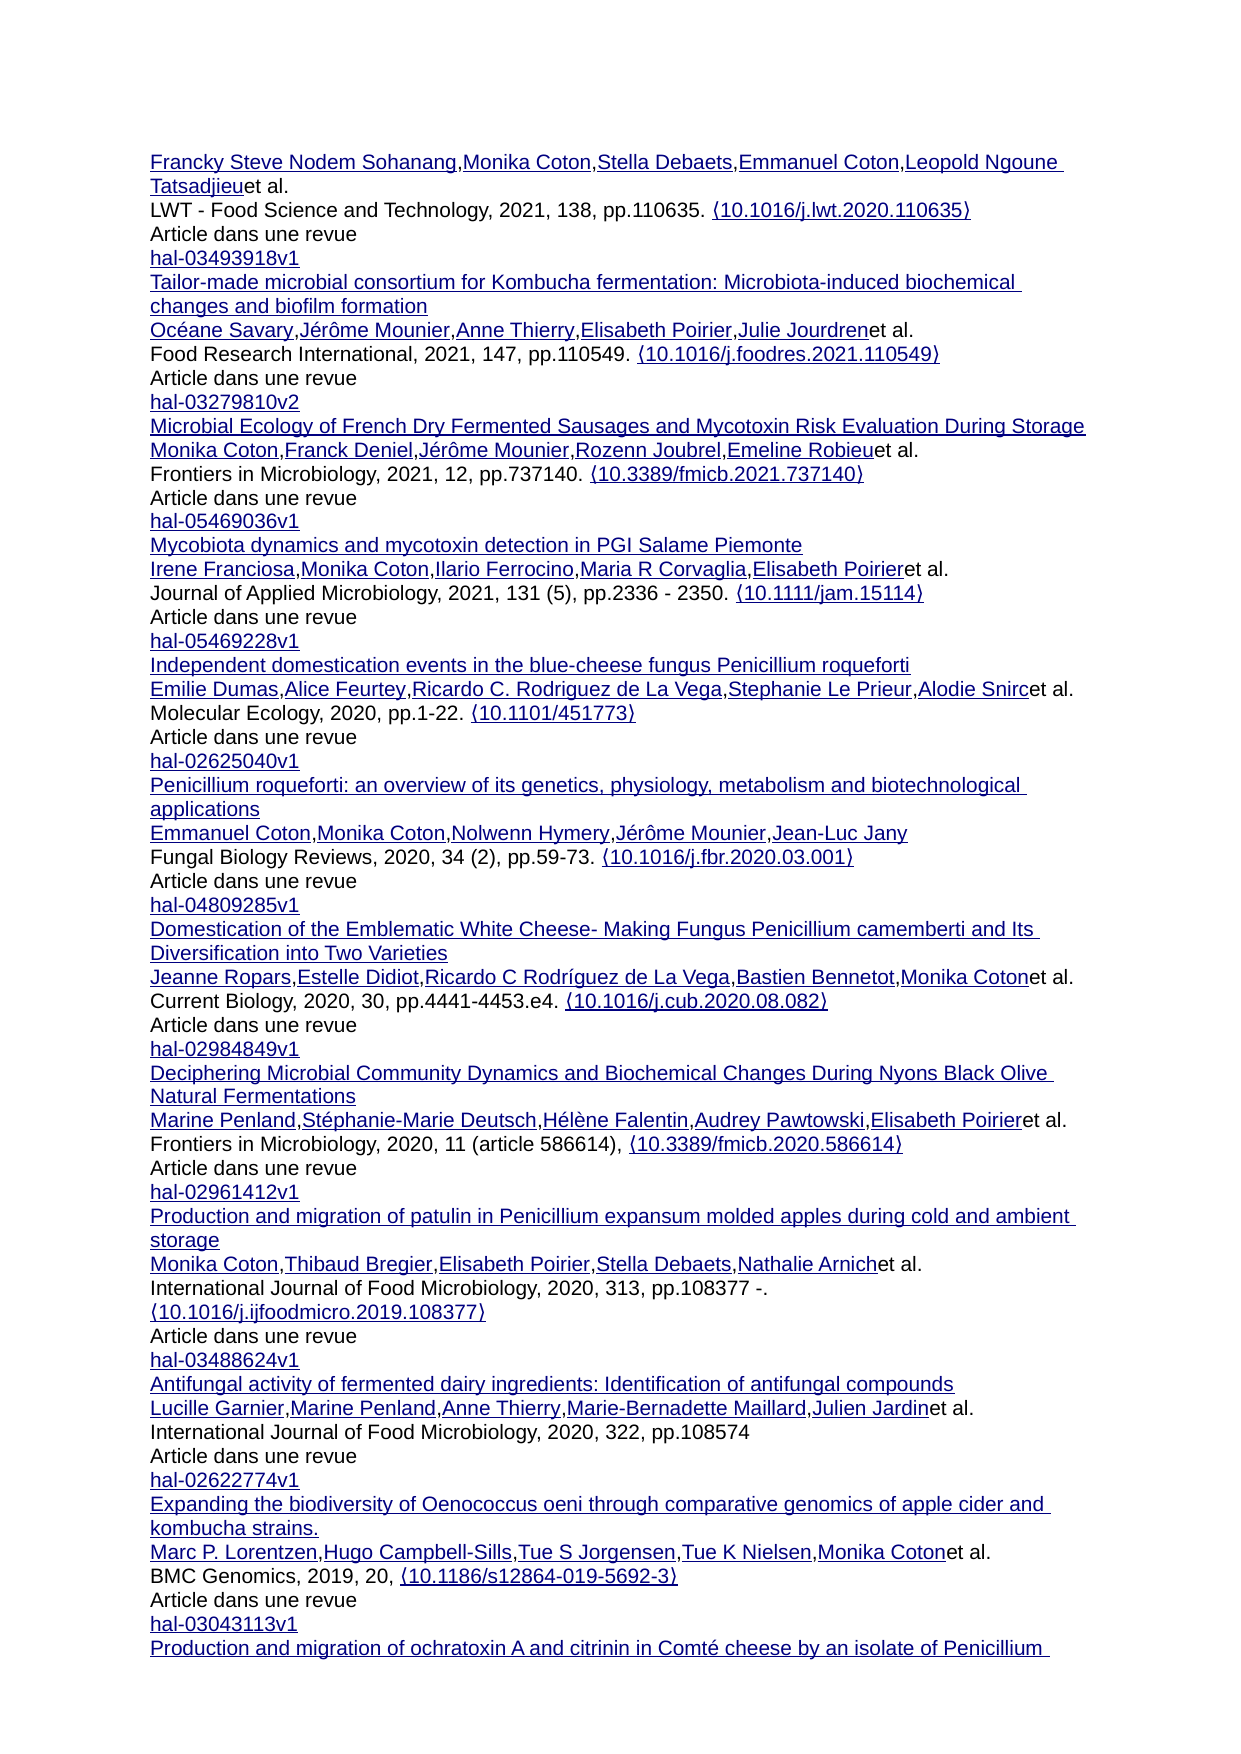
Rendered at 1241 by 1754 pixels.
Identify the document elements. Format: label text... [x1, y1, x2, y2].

table_cell Expanding the biodiversity of Oenococcus oeni through comparative genomics of apple cider and kombucha strains. Marc P. Lorentzen,Hugo Campbell-Sills,Tue S Jorgensen,Tue K Nielsen,Monika Cotonet al. BMC Genomics, 2019, 20, ⟨10.1186/s12864-019-5692-3⟩ Article dans une revue hal-03043113v1 [150, 1492, 1090, 1635]
table_cell Domestication of the Emblematic White Cheese- Making Fungus Penicillium camemberti and Its Diversification into Two Varieties Jeanne Ropars,Estelle Didiot,Ricardo C Rodríguez de La Vega,Bastien Bennetot,Monika Cotonet al. Current Biology, 2020, 30, pp.4441-4453.e4. ⟨10.1016/j.cub.2020.08.082⟩ Article dans une revue hal-02984849v1 [150, 917, 1090, 1060]
table_cell Mycobiota dynamics and mycotoxin detection in PGI Salame Piemonte Irene Franciosa,Monika Coton,Ilario Ferrocino,Maria R Corvaglia,Elisabeth Poirieret al. Journal of Applied Microbiology, 2021, 131 (5), pp.2336 - 2350. ⟨10.1111/jam.15114⟩ Article dans une revue hal-05469228v1 [150, 533, 1090, 653]
table_cell Production and migration of ochratoxin A and citrinin in Comté cheese by an isolate of Penicillium [150, 1635, 1090, 1659]
table_cell Antifungal activity of fermented dairy ingredients: Identification of antifungal compounds Lucille Garnier,Marine Penland,Anne Thierry,Marie-Bernadette Maillard,Julien Jardinet al. International Journal of Food Microbiology, 2020, 322, pp.108574 Article dans une revue hal-02622774v1 [150, 1372, 1090, 1492]
table_cell Deciphering Microbial Community Dynamics and Biochemical Changes During Nyons Black Olive Natural Fermentations Marine Penland,Stéphanie-Marie Deutsch,Hélène Falentin,Audrey Pawtowski,Elisabeth Poirieret al. Frontiers in Microbiology, 2020, 11 (article 586614), ⟨10.3389/fmicb.2020.586614⟩ Article dans une revue hal-02961412v1 [150, 1060, 1090, 1204]
table_cell Microbial Ecology of French Dry Fermented Sausages and Mycotoxin Risk Evaluation During Storage Monika Coton,Franck Deniel,Jérôme Mounier,Rozenn Joubrel,Emeline Robieuet al. Frontiers in Microbiology, 2021, 12, pp.737140. ⟨10.3389/fmicb.2021.737140⟩ Article dans une revue hal-05469036v1 [150, 414, 1090, 533]
table_cell Production and migration of patulin in Penicillium expansum molded apples during cold and ambient storage Monika Coton,Thibaud Bregier,Elisabeth Poirier,Stella Debaets,Nathalie Arnichet al. International Journal of Food Microbiology, 2020, 313, pp.108377 -. ⟨10.1016/j.ijfoodmicro.2019.108377⟩ Article dans une revue hal-03488624v1 [150, 1204, 1090, 1372]
table_cell Independent domestication events in the blue-cheese fungus Penicillium roqueforti Emilie Dumas,Alice Feurtey,Ricardo C. Rodriguez de La Vega,Stephanie Le Prieur,Alodie Snircet al. Molecular Ecology, 2020, pp.1-22. ⟨10.1101/451773⟩ Article dans une revue hal-02625040v1 [150, 653, 1090, 773]
table_cell Francky Steve Nodem Sohanang,Monika Coton,Stella Debaets,Emmanuel Coton,Leopold Ngoune Tatsadjieuet al. LWT - Food Science and Technology, 2021, 138, pp.110635. ⟨10.1016/j.lwt.2020.110635⟩ Article dans une revue hal-03493918v1 [150, 150, 1090, 270]
table_cell Penicillium roqueforti: an overview of its genetics, physiology, metabolism and biotechnological applications Emmanuel Coton,Monika Coton,Nolwenn Hymery,Jérôme Mounier,Jean-Luc Jany Fungal Biology Reviews, 2020, 34 (2), pp.59-73. ⟨10.1016/j.fbr.2020.03.001⟩ Article dans une revue hal-04809285v1 [150, 773, 1090, 917]
table_cell Tailor-made microbial consortium for Kombucha fermentation: Microbiota-induced biochemical changes and biofilm formation Océane Savary,Jérôme Mounier,Anne Thierry,Elisabeth Poirier,Julie Jourdrenet al. Food Research International, 2021, 147, pp.110549. ⟨10.1016/j.foodres.2021.110549⟩ Article dans une revue hal-03279810v2 [150, 270, 1090, 413]
